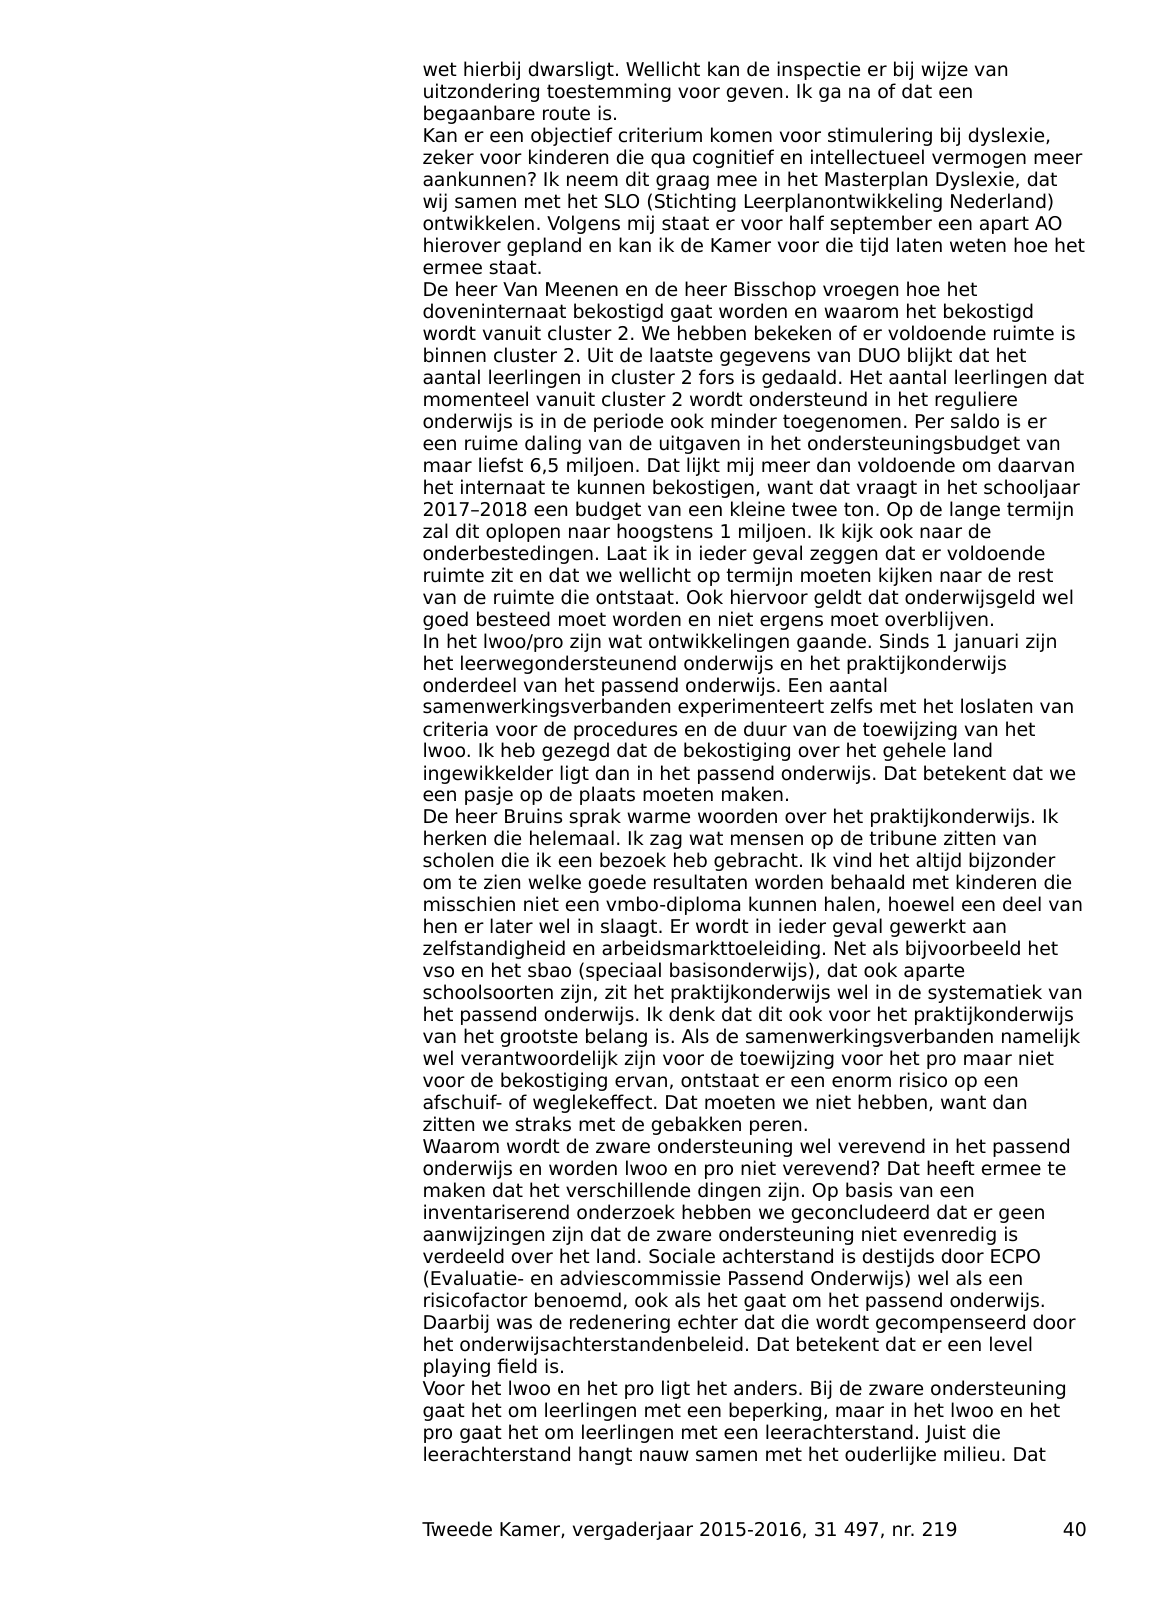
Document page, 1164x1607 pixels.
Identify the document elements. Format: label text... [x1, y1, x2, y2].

text De heer Van Meenen en de heer Bisschop vroegen hoe het doveninternaat bekostigd gaat worden en waarom het bekostigd wordt vanuit cluster 2. We hebben bekeken of er voldoende ruimte is binnen cluster 2. Uit de laatste gegevens van DUO blijkt dat het aantal leerlingen in cluster 2 fors is gedaald. Het aantal leerlingen dat momenteel vanuit cluster 2 wordt ondersteund in het reguliere onderwijs is in de periode ook minder toegenomen. Per saldo is er een ruime daling van de uitgaven in het ondersteuningsbudget van maar liefst 6,5 miljoen. Dat lijkt mij meer dan voldoende om daarvan het internaat te kunnen bekostigen, want dat vraagt in het schooljaar 2017–2018 een budget van een kleine twee ton. Op de lange termijn zal dit oplopen naar hoogstens 1 miljoen. Ik kijk ook naar de onderbestedingen. Laat ik in ieder geval zeggen dat er voldoende ruimte zit en dat we wellicht op termijn moeten kijken naar de rest van de ruimte die ontstaat. Ook hiervoor geldt dat onderwijsgeld wel goed besteed moet worden en niet ergens moet overblijven. [422, 279, 1087, 631]
text Voor het lwoo en het pro ligt het anders. Bij de zware ondersteuning gaat het om leerlingen met een beperking, maar in het lwoo en het pro gaat het om leerlingen met een leerachterstand. Juist die leerachterstand hangt nauw samen met het ouderlijke milieu. Dat [422, 1378, 1087, 1466]
text Waarom wordt de zware ondersteuning wel verevend in het passend onderwijs en worden lwoo en pro niet verevend? Dat heeft ermee te maken dat het verschillende dingen zijn. Op basis van een inventariserend onderzoek hebben we geconcludeerd dat er geen aanwijzingen zijn dat de zware ondersteuning niet evenredig is verdeeld over het land. Sociale achterstand is destijds door ECPO (Evaluatie- en adviescommissie Passend Onderwijs) wel als een risicofactor benoemd, ook als het gaat om het passend onderwijs. Daarbij was de redenering echter dat die wordt gecompenseerd door het onderwijsachterstandenbeleid. Dat betekent dat er een level playing field is. [422, 1136, 1087, 1378]
text De heer Bruins sprak warme woorden over het praktijkonderwijs. Ik herken die helemaal. Ik zag wat mensen op de tribune zitten van scholen die ik een bezoek heb gebracht. Ik vind het altijd bijzonder om te zien welke goede resultaten worden behaald met kinderen die misschien niet een vmbo-diploma kunnen halen, hoewel een deel van hen er later wel in slaagt. Er wordt in ieder geval gewerkt aan zelfstandigheid en arbeidsmarkttoeleiding. Net als bijvoorbeeld het vso en het sbao (speciaal basisonderwijs), dat ook aparte schoolsoorten zijn, zit het praktijkonderwijs wel in de systematiek van het passend onderwijs. Ik denk dat dit ook voor het praktijkonderwijs van het grootste belang is. Als de samenwerkingsverbanden namelijk wel verantwoordelijk zijn voor de toewijzing voor het pro maar niet voor de bekostiging ervan, ontstaat er een enorm risico op een afschuif- of weglekeffect. Dat moeten we niet hebben, want dan zitten we straks met de gebakken peren. [422, 806, 1087, 1136]
text wet hierbij dwarsligt. Wellicht kan de inspectie er bij wijze van uitzondering toestemming voor geven. Ik ga na of dat een begaanbare route is. [422, 59, 1087, 125]
text Kan er een objectief criterium komen voor stimulering bij dyslexie, zeker voor kinderen die qua cognitief en intellectueel vermogen meer aankunnen? Ik neem dit graag mee in het Masterplan Dyslexie, dat wij samen met het SLO (Stichting Leerplanontwikkeling Nederland) ontwikkelen. Volgens mij staat er voor half september een apart AO hierover gepland en kan ik de Kamer voor die tijd laten weten hoe het ermee staat. [422, 125, 1087, 279]
text In het lwoo/pro zijn wat ontwikkelingen gaande. Sinds 1 januari zijn het leerwegondersteunend onderwijs en het praktijkonderwijs onderdeel van het passend onderwijs. Een aantal samenwerkingsverbanden experimenteert zelfs met het loslaten van criteria voor de procedures en de duur van de toewijzing van het lwoo. Ik heb gezegd dat de bekostiging over het gehele land ingewikkelder ligt dan in het passend onderwijs. Dat betekent dat we een pasje op de plaats moeten maken. [422, 631, 1087, 806]
